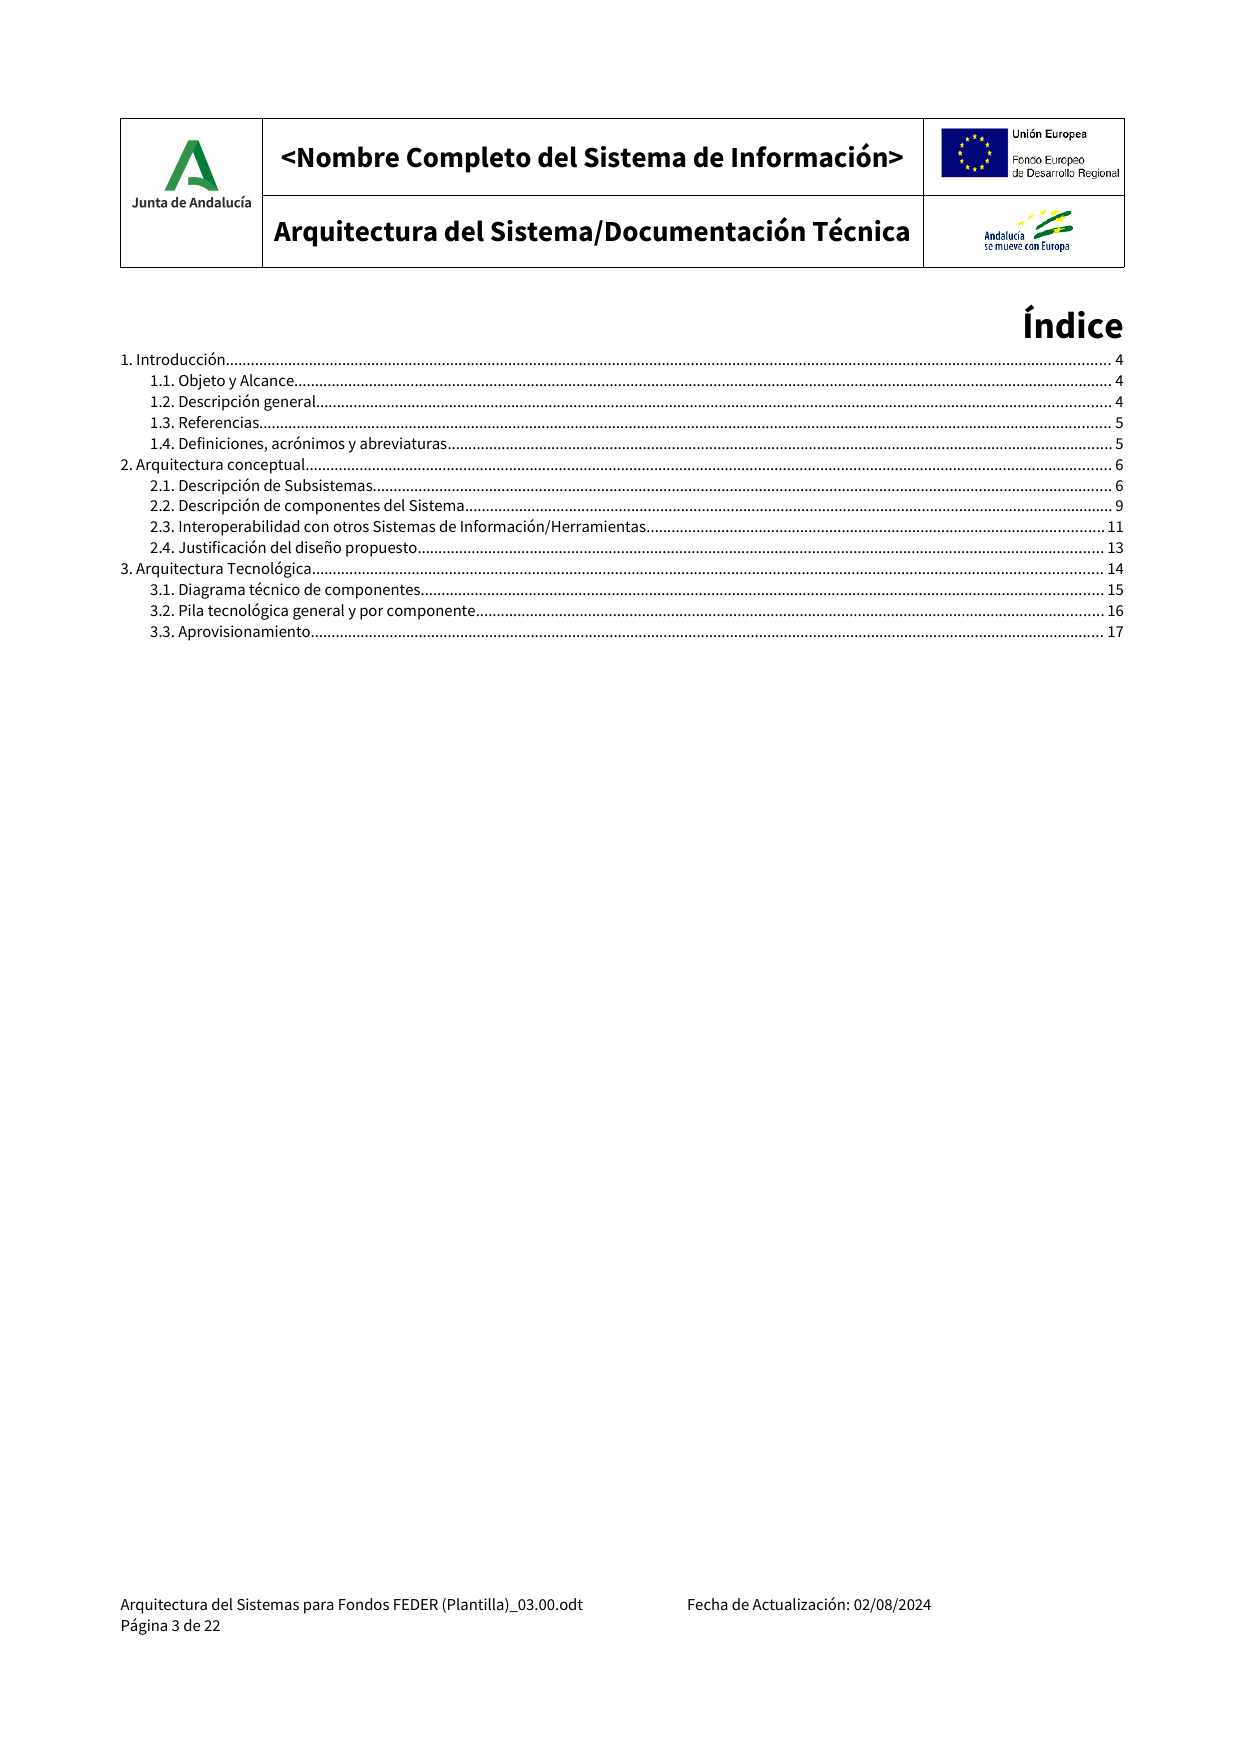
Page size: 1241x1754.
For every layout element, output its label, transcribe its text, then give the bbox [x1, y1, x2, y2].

text 1.4. Definiciones, acrónimos y abreviaturas 5 [150, 433, 1123, 453]
text 2. Arquitectura conceptual 6 [120, 453, 1123, 474]
text 1.3. Referencias 5 [150, 412, 1123, 433]
text 3.1. Diagrama técnico de componentes 15 [150, 579, 1123, 600]
text 2.3. Interoperabilidad con otros Sistemas de Información/Herramientas 11 [150, 516, 1123, 537]
text 3. Arquitectura Tecnológica 14 [120, 558, 1123, 579]
text 2.2. Descripción de componentes del Sistema 9 [150, 495, 1123, 516]
text 1. Introducción 4 [120, 349, 1123, 370]
text 2.1. Descripción de Subsistemas 6 [150, 474, 1123, 495]
subtitle Índice [120, 302, 1123, 349]
picture [132, 139, 252, 209]
text 3.2. Pila tecnológica general y por componente 16 [150, 600, 1123, 621]
text 3.3. Aprovisionamiento 17 [150, 621, 1123, 642]
text 1.2. Descripción general 4 [150, 391, 1123, 412]
text 2.4. Justificación del diseño propuesto 13 [150, 537, 1123, 558]
picture [984, 208, 1074, 252]
text 1.1. Objeto y Alcance 4 [150, 370, 1123, 391]
picture [941, 126, 1121, 179]
